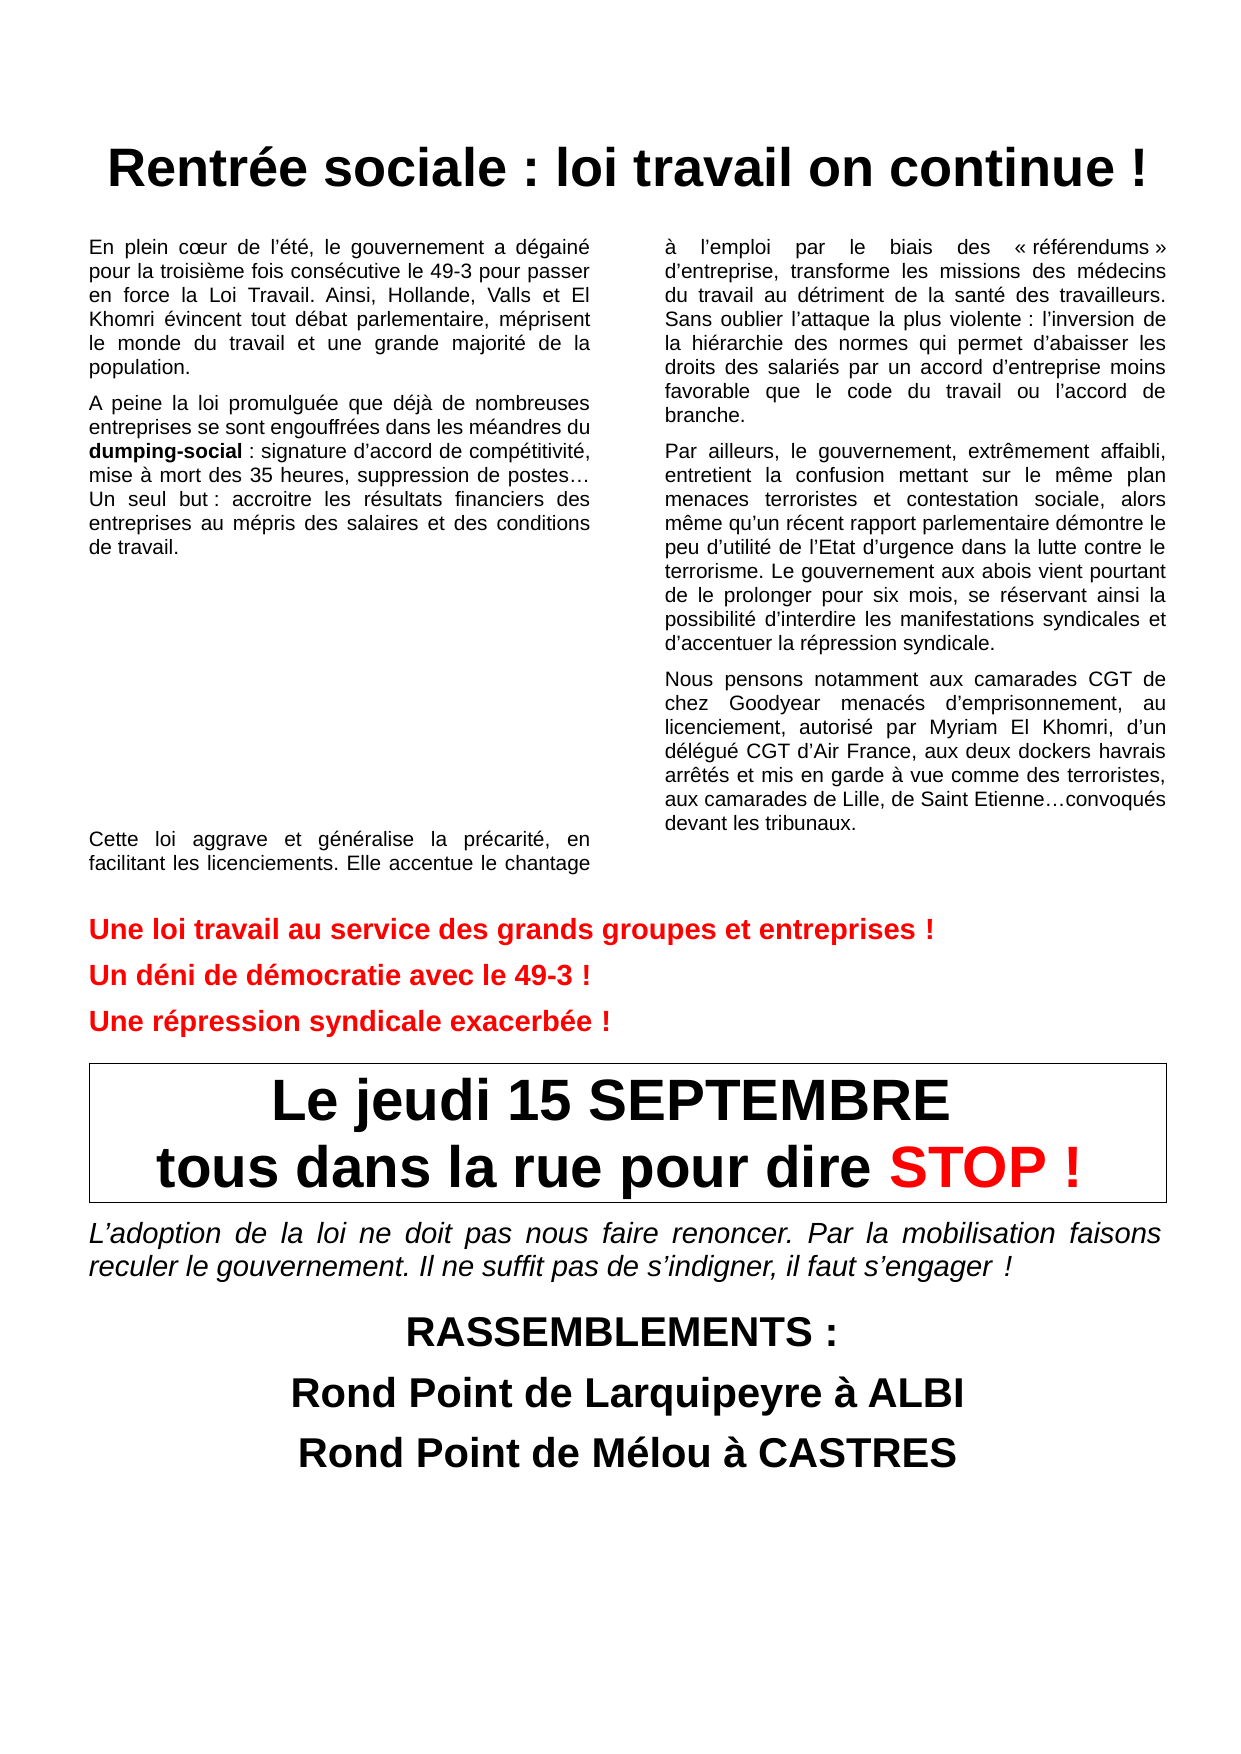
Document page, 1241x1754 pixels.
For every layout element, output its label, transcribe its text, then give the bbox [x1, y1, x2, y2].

text à l’emploi par le biais des « référendums » d’entreprise, transforme les missions des médecins du travail au détriment de la santé des travailleurs. Sans oublier l’attaque la plus violente : l’inversion de la hiérarchie des normes qui permet d’abaisser les droits des salariés par un accord d’entreprise moins favorable que le code du travail ou l’accord de branche. [664, 235, 1167, 427]
text Par ailleurs, le gouvernement, extrêmement affaibli, entretient la confusion mettant sur le même plan menaces terroristes et contestation sociale, alors même qu’un récent rapport parlementaire démontre le peu d’utilité de l’Etat d’urgence dans la lutte contre le terrorisme. Le gouvernement aux abois vient pourtant de le prolonger pour six mois, se réservant ainsi la possibilité d’interdire les manifestations syndicales et d’accentuer la répression syndicale. [664, 439, 1167, 655]
text Une répression syndicale exacerbée ! [89, 1004, 1167, 1038]
text Nous pensons notamment aux camarades CGT de chez Goodyear menacés d’emprisonnement, au licenciement, autorisé par Myriam El Khomri, d’un délégué CGT d’Air France, aux deux dockers havrais arrêtés et mis en garde à vue comme des terroristes, aux camarades de Lille, de Saint Etienne…convoqués devant les tribunaux. [664, 667, 1167, 835]
text A peine la loi promulguée que déjà de nombreuses entreprises se sont engouffrées dans les méandres du dumping-social : signature d’accord de compétitivité, mise à mort des 35 heures, suppression de postes… Un seul but : accroitre les résultats financiers des entreprises au mépris des salaires et des conditions de travail. [89, 391, 591, 559]
text tous dans la rue pour dire STOP ! [90, 1130, 1166, 1202]
text RASSEMBLEMENTS : [89, 1308, 1167, 1356]
text Rentrée sociale : loi travail on continue ! [89, 135, 1167, 197]
text L’adoption de la loi ne doit pas nous faire renoncer. Par la mobilisation faisons reculer le gouvernement. Il ne suffit pas de s’indigner, il faut s’engager ! [89, 1216, 1167, 1283]
text Un déni de démocratie avec le 49-3 ! [89, 958, 1167, 992]
text Rond Point de Larquipeyre à ALBI [89, 1368, 1167, 1416]
text Rond Point de Mélou à CASTRES [89, 1428, 1167, 1476]
text Le jeudi 15 SEPTEMBRE [90, 1064, 1166, 1130]
text En plein cœur de l’été, le gouvernement a dégainé pour la troisième fois consécutive le 49-3 pour passer en force la Loi Travail. Ainsi, Hollande, Valls et El Khomri évincent tout débat parlementaire, méprisent le monde du travail et une grande majorité de la population. [89, 235, 591, 379]
text Cette loi aggrave et généralise la précarité, en facilitant les licenciements. Elle accentue le chantage [89, 827, 591, 874]
text Une loi travail au service des grands groupes et entreprises ! [89, 912, 1167, 946]
